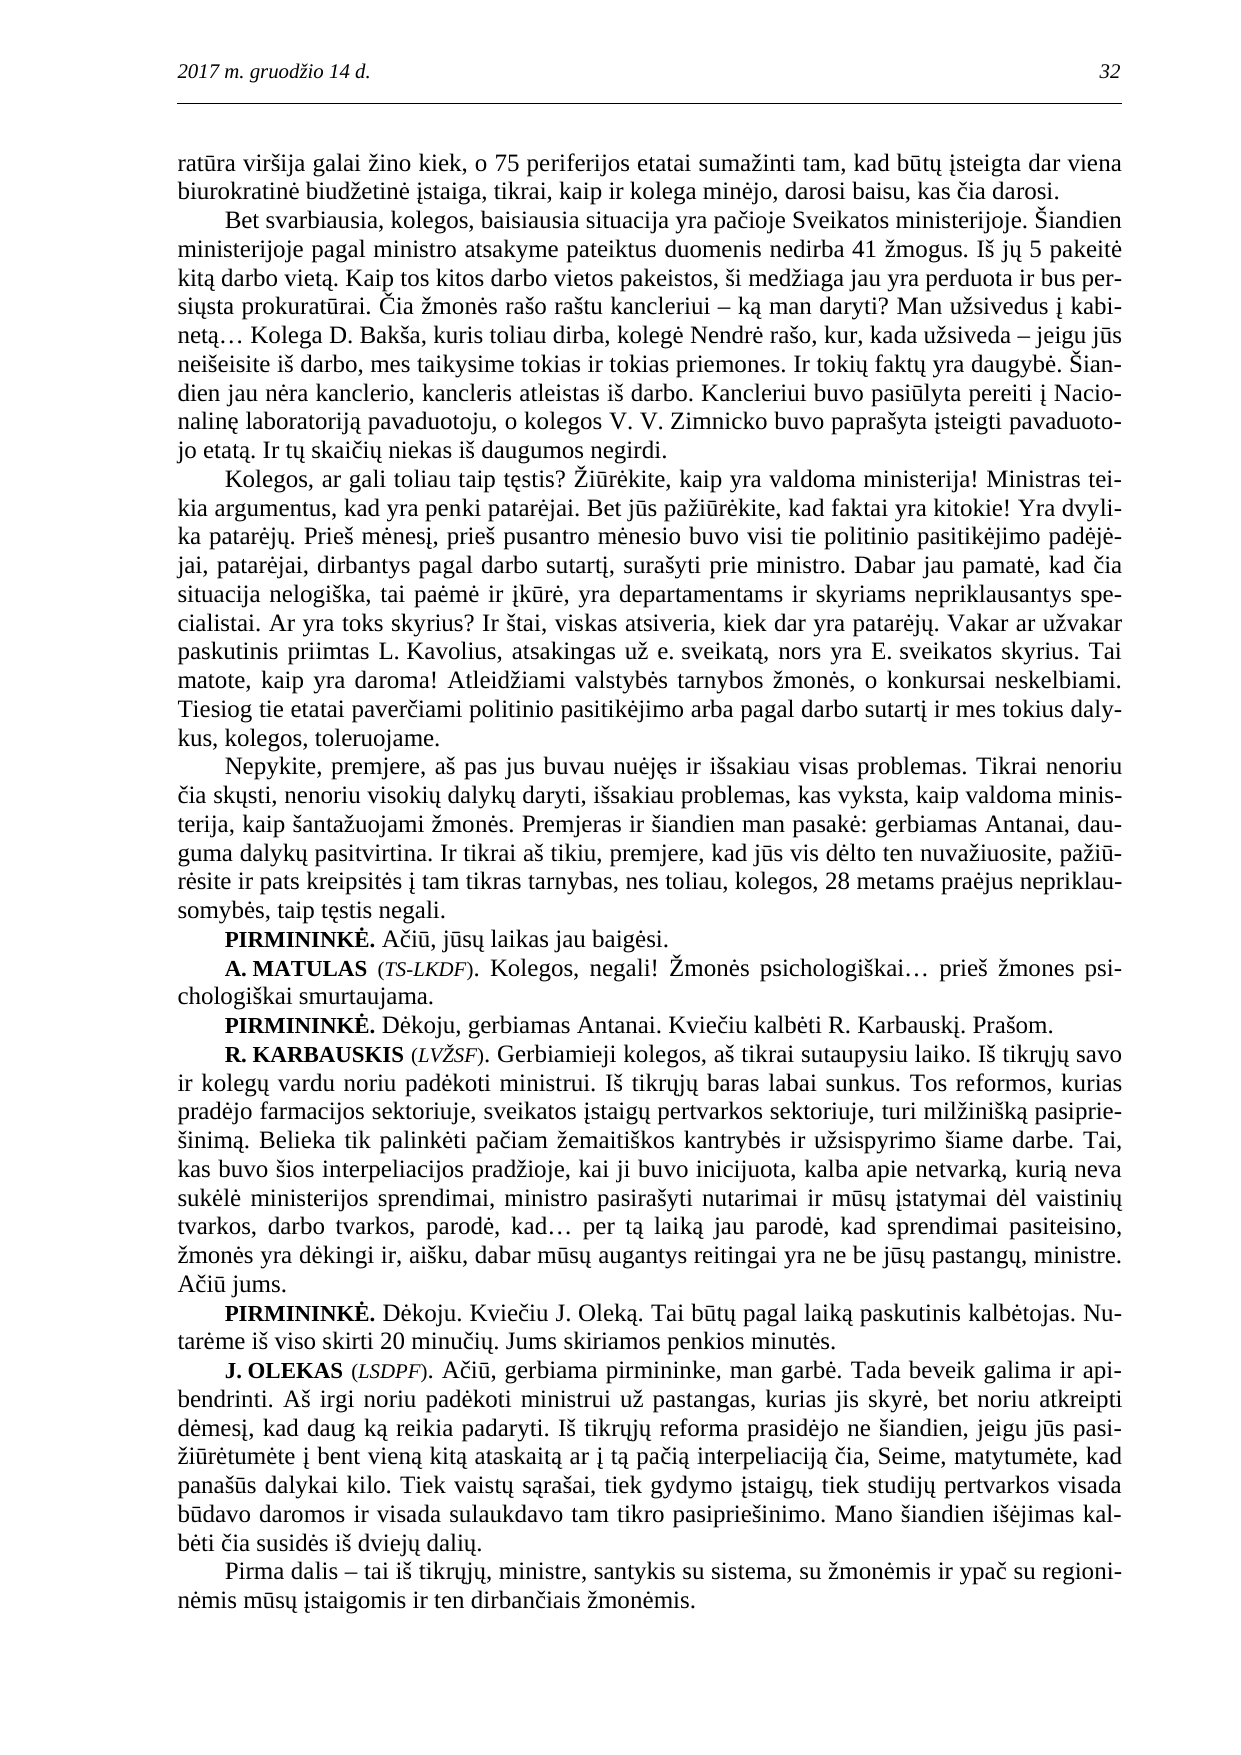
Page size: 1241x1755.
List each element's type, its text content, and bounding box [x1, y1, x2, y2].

text PIRMININKĖ. Dė­ko­ju, ger­bia­mas An­ta­nai. Kvie­čiu kal­bė­ti R. Kar­baus­kį. Pra­šom. [177, 1010, 1122, 1039]
text PIRMININKĖ. Dė­ko­ju. Kvie­čiu J. Ole­ką. Tai bū­tų pa­gal lai­ką pas­ku­ti­nis kal­bė­to­jas. Nu­ta­rė­me iš vi­so skir­ti 20 mi­nu­čių. Jums ski­ria­mos penkios mi­nu­tės. [177, 1298, 1122, 1355]
text ra­tū­ra vir­ši­ja ga­lai ži­no kiek, o 75 pe­ri­fe­ri­jos eta­tai su­ma­žin­ti tam, kad bū­tų įsteig­ta dar vie­na biu­ro­kratinė biu­dže­ti­nė įstai­ga, tik­rai, kaip ir ko­le­ga mi­nė­jo, da­ro­si bai­su, kas čia da­ro­si. [177, 148, 1122, 205]
text A. MATULAS (TS-LKDF). Ko­le­gos, ne­ga­li! Žmo­nės psi­cho­lo­giš­kai… prieš žmo­nes psi­cho­lo­giš­kai smur­tau­ja­ma. [177, 953, 1122, 1010]
text PIRMININKĖ. Ačiū, jū­sų lai­kas jau bai­gė­si. [177, 924, 1122, 953]
text Ko­le­gos, ar ga­li to­liau taip tęs­tis? Žiū­rė­ki­te, kaip yra val­do­ma mi­nis­te­ri­ja! Mi­nist­ras tei­kia ar­gu­men­tus, kad yra pen­ki pa­ta­rė­jai. Bet jūs pa­žiū­rė­ki­te, kad fak­tai yra ki­to­kie! Yra dvy­li­ka pa­ta­rė­jų. Prieš mė­ne­sį, prieš pus­an­tro mė­ne­sio bu­vo vi­si tie po­li­ti­nio pa­si­ti­kė­ji­mo pa­dė­jė­jai, pa­ta­rė­jai, dir­ban­tys pa­gal dar­bo su­tar­tį, su­ra­šy­ti prie mi­nist­ro. Da­bar jau pa­ma­tė, kad čia si­tu­a­ci­ja ne­lo­giš­ka, tai pa­ė­mė ir įkū­rė, yra de­par­ta­men­tams ir sky­riams ne­pri­klau­san­tys spe­cia­lis­tai. Ar yra toks sky­rius? Ir štai, vis­kas at­si­ve­ria, kiek dar yra pa­ta­rė­jų. Va­kar ar už­va­kar pas­ku­ti­nis pri­im­tas L. Ka­vo­lius, at­sa­kin­gas už e. svei­ka­tą, nors yra E. svei­ka­tos sky­rius. Tai ma­to­te, kaip yra da­ro­ma! At­lei­džia­mi vals­ty­bės tar­ny­bos žmo­nės, o kon­kur­sai ne­skel­bia­mi. Tie­siog tie eta­tai pa­ver­čia­mi po­li­ti­nio pa­si­ti­kė­ji­mo ar­ba pa­gal dar­bo su­tar­tį ir mes to­kius da­ly­kus, ko­le­gos, to­le­ruo­ja­me. [177, 464, 1122, 751]
text Pir­ma da­lis – tai iš tik­rų­jų, mi­nist­re, san­ty­kis su sis­te­ma, su žmo­nė­mis ir ypač su re­gio­ni­nė­mis mū­sų įstai­go­mis ir ten dir­ban­čiais žmo­nė­mis. [177, 1556, 1122, 1614]
text Ne­py­ki­te, prem­je­re, aš pas jus bu­vau nu­ė­jęs ir iš­sa­kiau vi­sas pro­ble­mas. Tik­rai ne­no­riu čia skųs­ti, ne­no­riu vi­so­kių da­ly­kų da­ry­ti, iš­sa­kiau pro­ble­mas, kas vyks­ta, kaip val­do­ma mi­nis­te­ri­ja, kaip šan­ta­žuo­ja­mi žmo­nės. Prem­je­ras ir šian­dien man pa­sa­kė: ger­bia­mas An­ta­nai, dau­gu­ma da­ly­kų pa­si­tvir­ti­na. Ir tik­rai aš ti­kiu, prem­je­re, kad jūs vis dėl­to ten nu­va­žiuo­si­te, pa­žiū­rė­si­te ir pats kreip­si­tės į tam tik­ras tar­ny­bas, nes to­liau, ko­le­gos, 28 me­tams pra­ėjus ne­pri­klau­so­my­bės, taip tęs­tis ne­ga­li. [177, 751, 1122, 924]
text R. KARBAUSKIS (LVŽSF). Ger­bia­mie­ji ko­le­gos, aš tik­rai su­tau­py­siu lai­ko. Iš tik­rų­jų sa­vo ir ko­le­gų var­du no­riu pa­dė­ko­ti mi­nist­rui. Iš tik­rų­jų ba­ras la­bai sun­kus. Tos re­for­mos, ku­rias pra­dė­jo far­ma­ci­jos sek­to­riu­je, svei­ka­tos įstai­gų per­tvar­kos sek­to­riu­je, tu­ri mil­ži­niš­ką pa­si­prie­ši­ni­mą. Be­lie­ka tik pa­lin­kė­ti pa­čiam že­mai­tiš­kos kan­try­bės ir už­si­spy­ri­mo šia­me dar­be. Tai, kas bu­vo šios in­ter­pe­lia­ci­jos pra­džio­je, kai ji bu­vo ini­ci­juo­ta, kal­ba apie ne­tvar­ką, ku­rią ne­va su­kė­lė mi­nis­te­ri­jos spren­di­mai, mi­nist­ro pa­si­ra­šy­ti nu­ta­ri­mai ir mū­sų įsta­ty­mai dėl vais­ti­nių tvar­kos, dar­bo tvar­kos, pa­ro­dė, kad… per tą lai­ką jau pa­ro­dė, kad spren­di­mai pa­si­tei­si­no, žmo­nės yra dė­kin­gi ir, aiš­ku, da­bar mū­sų au­gan­tys rei­tin­gai yra ne be jū­sų pa­stan­gų, mi­nist­re. Ačiū jums. [177, 1039, 1122, 1298]
text Bet svar­biau­sia, ko­le­gos, bai­siau­sia si­tu­a­ci­ja yra pa­čio­je Svei­ka­tos mi­nis­te­ri­jo­je. Šian­dien mi­nis­te­ri­jo­je pa­gal mi­nist­ro at­sa­ky­me pa­teik­tus duo­me­nis ne­dir­ba 41 žmo­gus. Iš jų 5 pa­kei­tė ki­tą dar­bo vie­tą. Kaip tos ki­tos dar­bo vie­tos pa­keis­tos, ši me­džia­ga jau yra per­duo­ta ir bus per­siųs­ta pro­ku­ra­tū­rai. Čia žmo­nės ra­šo raš­tu kanc­le­riui – ką man da­ry­ti? Man už­si­ve­dus į ka­bi­ne­tą… Ko­le­ga D. Bak­ša, ku­ris to­liau dir­ba, ko­le­gė Nen­drė ra­šo, kur, ka­da už­si­ve­da – jei­gu jūs ne­iš­ei­si­te iš dar­bo, mes tai­ky­si­me to­kias ir to­kias prie­mo­nes. Ir to­kių fak­tų yra dau­gy­bė. Šian­dien jau nė­ra kanc­le­rio, kanc­le­ris at­leis­tas iš dar­bo. Kanc­le­riui bu­vo pa­siū­ly­ta per­ei­ti į Na­cio­na­li­nę la­bo­ra­to­ri­ją pa­va­duo­to­ju, o ko­le­gos V. V. Zim­nic­ko bu­vo pa­pra­šy­ta įsteig­ti pa­va­duo­to­jo eta­tą. Ir tų skai­čių nie­kas iš dau­gu­mos ne­gir­di. [177, 205, 1122, 464]
text J. OLEKAS (LSDPF). Ačiū, ger­bia­ma pir­mi­nin­ke, man gar­bė. Ta­da be­veik ga­li­ma ir api­ben­drin­ti. Aš ir­gi no­riu pa­dė­ko­ti mi­nist­rui už pa­stan­gas, ku­rias jis sky­rė, bet no­riu at­kreip­ti dė­me­sį, kad daug ką rei­kia pa­da­ry­ti. Iš tik­rų­jų re­for­ma pra­si­dė­jo ne šian­dien, jei­gu jūs pa­si­žiū­rė­tu­mė­te į bent vie­ną ki­tą ata­skai­tą ar į tą pa­čią in­ter­pe­lia­ci­ją čia, Sei­me, ma­ty­tu­mė­te, kad pa­na­šūs da­ly­kai ki­lo. Tiek vais­tų są­ra­šai, tiek gy­dy­mo įstai­gų, tiek stu­di­jų per­tvar­kos vi­sa­da bū­da­vo da­ro­mos ir vi­sa­da su­lauk­da­vo tam tik­ro pa­si­prie­ši­ni­mo. Ma­no šian­dien iš­ėji­mas kal­bė­ti čia su­si­dės iš dvie­jų da­lių. [177, 1355, 1122, 1556]
